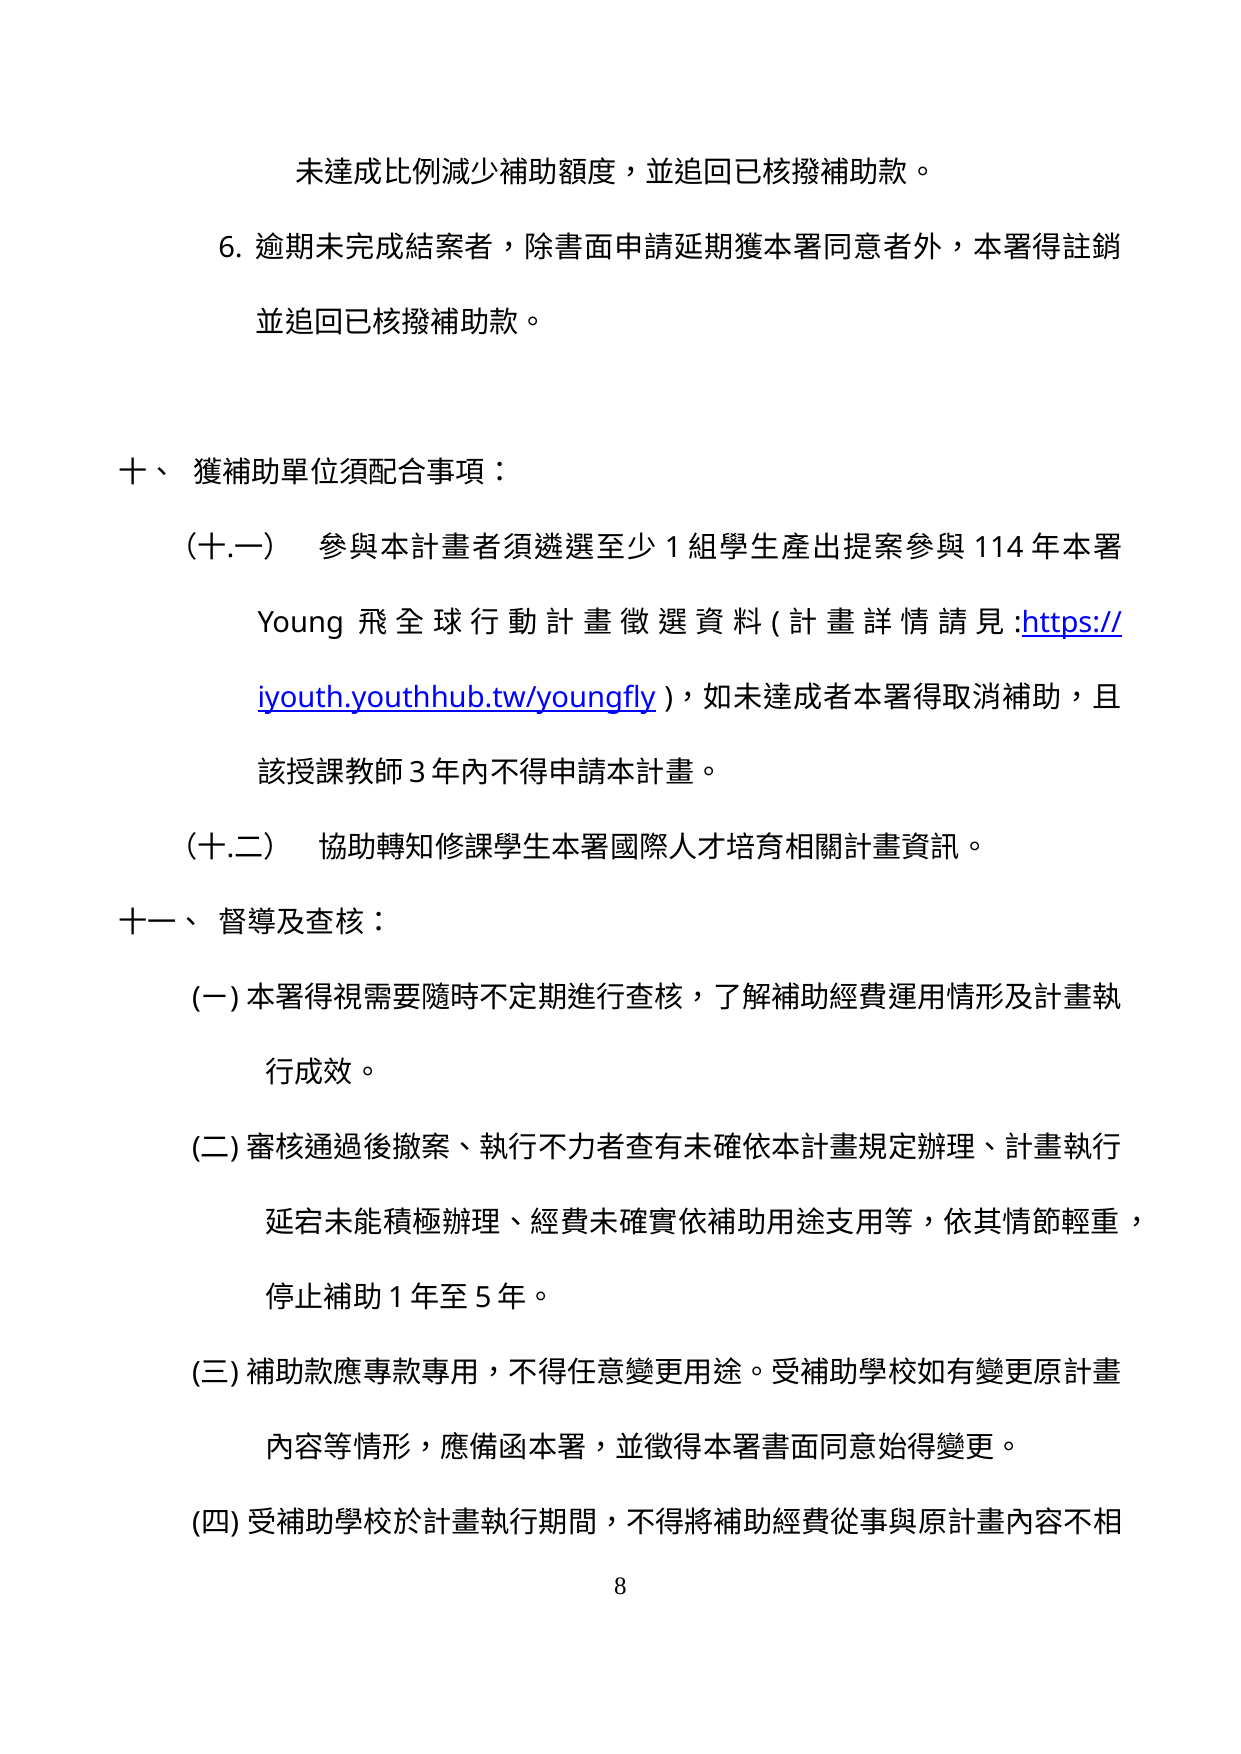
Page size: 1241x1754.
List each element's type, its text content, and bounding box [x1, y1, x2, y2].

list 協助轉知修課學生本署國際人才培育相關計畫資訊。 [168, 808, 1122, 883]
text (二) 審核通過後撤案、執行不力者查有未確依本計畫規定辦理、計畫執行延宕未能積極辦理、經費未確實依補助用途支用等，依其情節輕重，停止補助1年至5年。 [192, 1108, 1122, 1333]
text (四) 受補助學校於計畫執行期間，不得將補助經費從事與原計畫內容不相 [192, 1483, 1122, 1558]
list 未達成比例減少補助額度，並追回已核撥補助款。 [266, 133, 1122, 208]
text (ㄧ) 本署得視需要隨時不定期進行查核，了解補助經費運用情形及計畫執行成效。 [192, 958, 1122, 1108]
list 參與本計畫者須遴選至少1組學生產出提案參與114年本署Young飛全球行動計畫徵選資料(計畫詳情請見:https://iyouth.youthhub.tw/youngfly )，如未達成者本署得取消補助，且該授課教師3年內不得申請本計畫。 [168, 508, 1122, 808]
text (三) 補助款應專款專用，不得任意變更用途。受補助學校如有變更原計畫內容等情形，應備函本署，並徵得本署書面同意始得變更。 [192, 1333, 1122, 1483]
list 獲補助單位須配合事項： [118, 433, 1122, 508]
list 逾期未完成結案者，除書面申請延期獲本署同意者外，本署得註銷並追回已核撥補助款。 [218, 208, 1122, 358]
list 督導及查核： [118, 883, 1122, 958]
